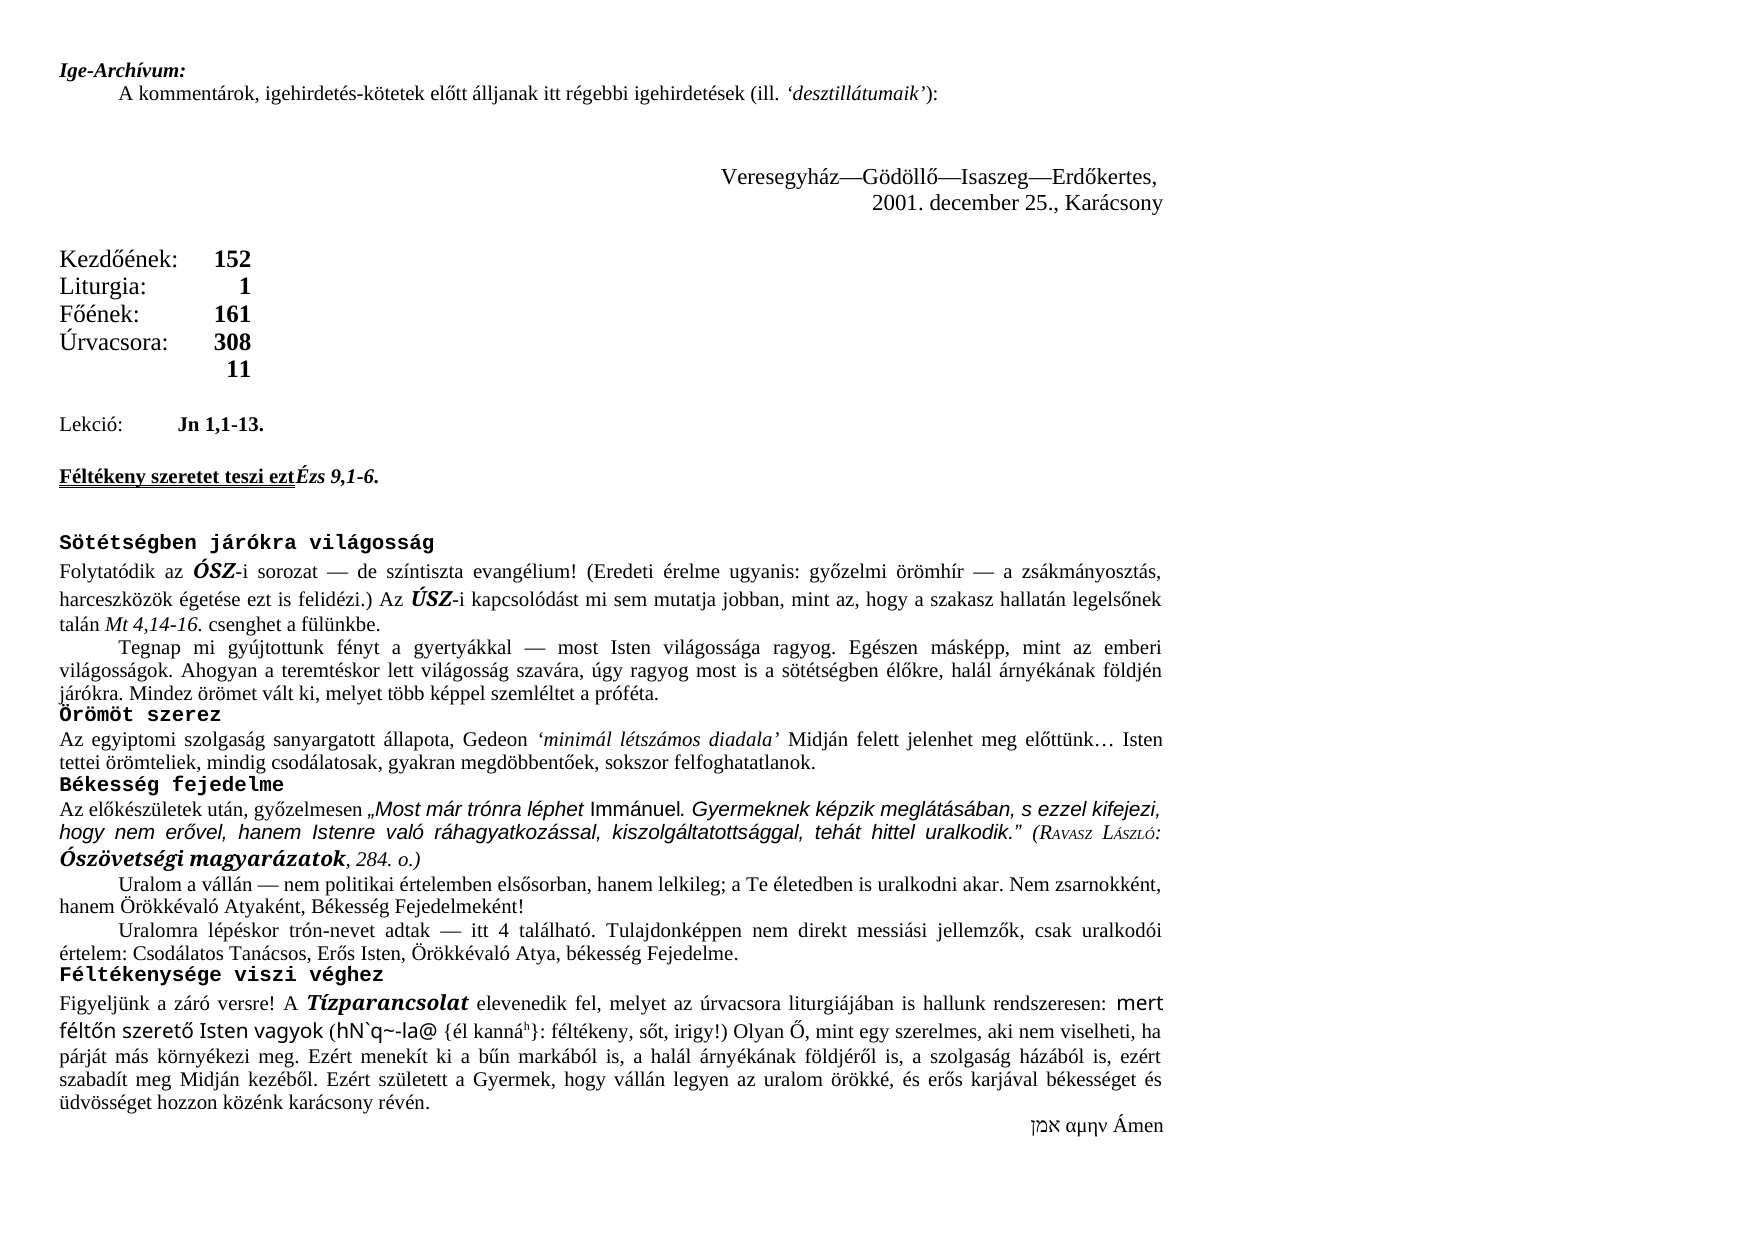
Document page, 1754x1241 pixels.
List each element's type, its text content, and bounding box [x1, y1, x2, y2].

text Ige-Archívum: [59, 59, 1163, 82]
text Az előkészületek után, győzelmesen „Most már trónra léphet Immánuel. Gyermeknek képzik meglátásában, s ezzel kifejezi, hogy nem erővel, hanem Istenre való ráhagyatkozással, kiszolgáltatottsággal, tehát hittel uralkodik.” (Ravasz László: Ószövetségi magyarázatok, 284. o.) [59, 798, 1163, 872]
subtitle Sötétségben járókra világosság [59, 532, 1341, 556]
subtitle Örömöt szerez [59, 704, 1341, 728]
text Úrvacsora: 308 [59, 328, 1163, 356]
text Az egyiptomi szolgaság sanyargatott állapota, Gedeon ‘minimál létszámos diadala’ Midján felett jelenhet meg előttünk… Isten tettei örömteliek, mindig csodálatosak, gyakran megdöbbentőek, sokszor felfoghatatlanok. [59, 728, 1163, 774]
text Folytatódik az ÓSZ‑i sorozat — de színtiszta evangélium! (Eredeti érelme ugyanis: győzelmi örömhír — a zsákmányosztás, harceszközök égetése ezt is felidézi.) Az ÚSZ‑i kapcsolódást mi sem mutatja jobban, mint az, hogy a szakasz hallatán legelsőnek talán Mt 4,14-16. csenghet a fülünkbe. [59, 556, 1163, 636]
text Veresegyház―Gödöllő―Isaszeg―Erdőkertes, 2001. december 25., Karácsony [59, 164, 1163, 215]
text Uralom a vállán — nem politikai értelemben elsősorban, hanem lelkileg; a Te életedben is uralkodni akar. Nem zsarnokként, hanem Örökkévaló Atyaként, Békesség Fejedelmeként! [59, 872, 1163, 918]
text Főének: 161 [59, 300, 1163, 328]
text Lekció: Jn 1,1-13. [59, 413, 1163, 436]
text 11 [59, 356, 1163, 383]
text Uralomra lépéskor trón-nevet adtak — itt 4 található. Tulajdonképpen nem direkt messiási jellemzők, csak uralkodói értelem: Csodálatos Tanácsos, Erős Isten, Örökkévaló Atya, békesség Fejedelme. [59, 918, 1163, 964]
text A kommentárok, igehirdetés-kötetek előtt álljanak itt régebbi igehirdetések (ill. ‘desztillátumaik’): [59, 82, 1163, 105]
subtitle Féltékenysége viszi véghez [59, 964, 1341, 988]
text Liturgia: 1 [59, 272, 1163, 300]
text Figyeljünk a záró versre! A Tízparancsolat elevenedik fel, melyet az úrvacsora liturgiájában is hallunk rendszeresen: mert féltőn szerető Isten vagyok (hN`q~‑la@ {él kannáh}: féltékeny, sőt, irigy!) Olyan Ő, mint egy szerelmes, aki nem viselheti, ha párját más környékezi meg. Ezért menekít ki a bűn markából is, a halál árnyékának földjéről is, a szolgaság házából is, ezért szabadít meg Midján kezéből. Ezért született a Gyermek, hogy vállán legyen az uralom örökké, és erős karjával békességet és üdvösséget hozzon közénk karácsony révén. [59, 988, 1163, 1113]
text אמן αμην Ámen [59, 1113, 1163, 1137]
text Tegnap mi gyújtottunk fényt a gyertyákkal — most Isten világossága ragyog. Egészen másképp, mint az emberi világosságok. Ahogyan a teremtéskor lett világosság szavára, úgy ragyog most is a sötétségben élőkre, halál árnyékának földjén járókra. Mindez örömet vált ki, melyet több képpel szemléltet a próféta. [59, 636, 1163, 704]
text Kezdőének: 152 [59, 245, 1163, 272]
text Féltékeny szeretet teszi ezt Ézs 9,1-6. [59, 465, 1163, 488]
subtitle Békesség fejedelme [59, 774, 1341, 798]
